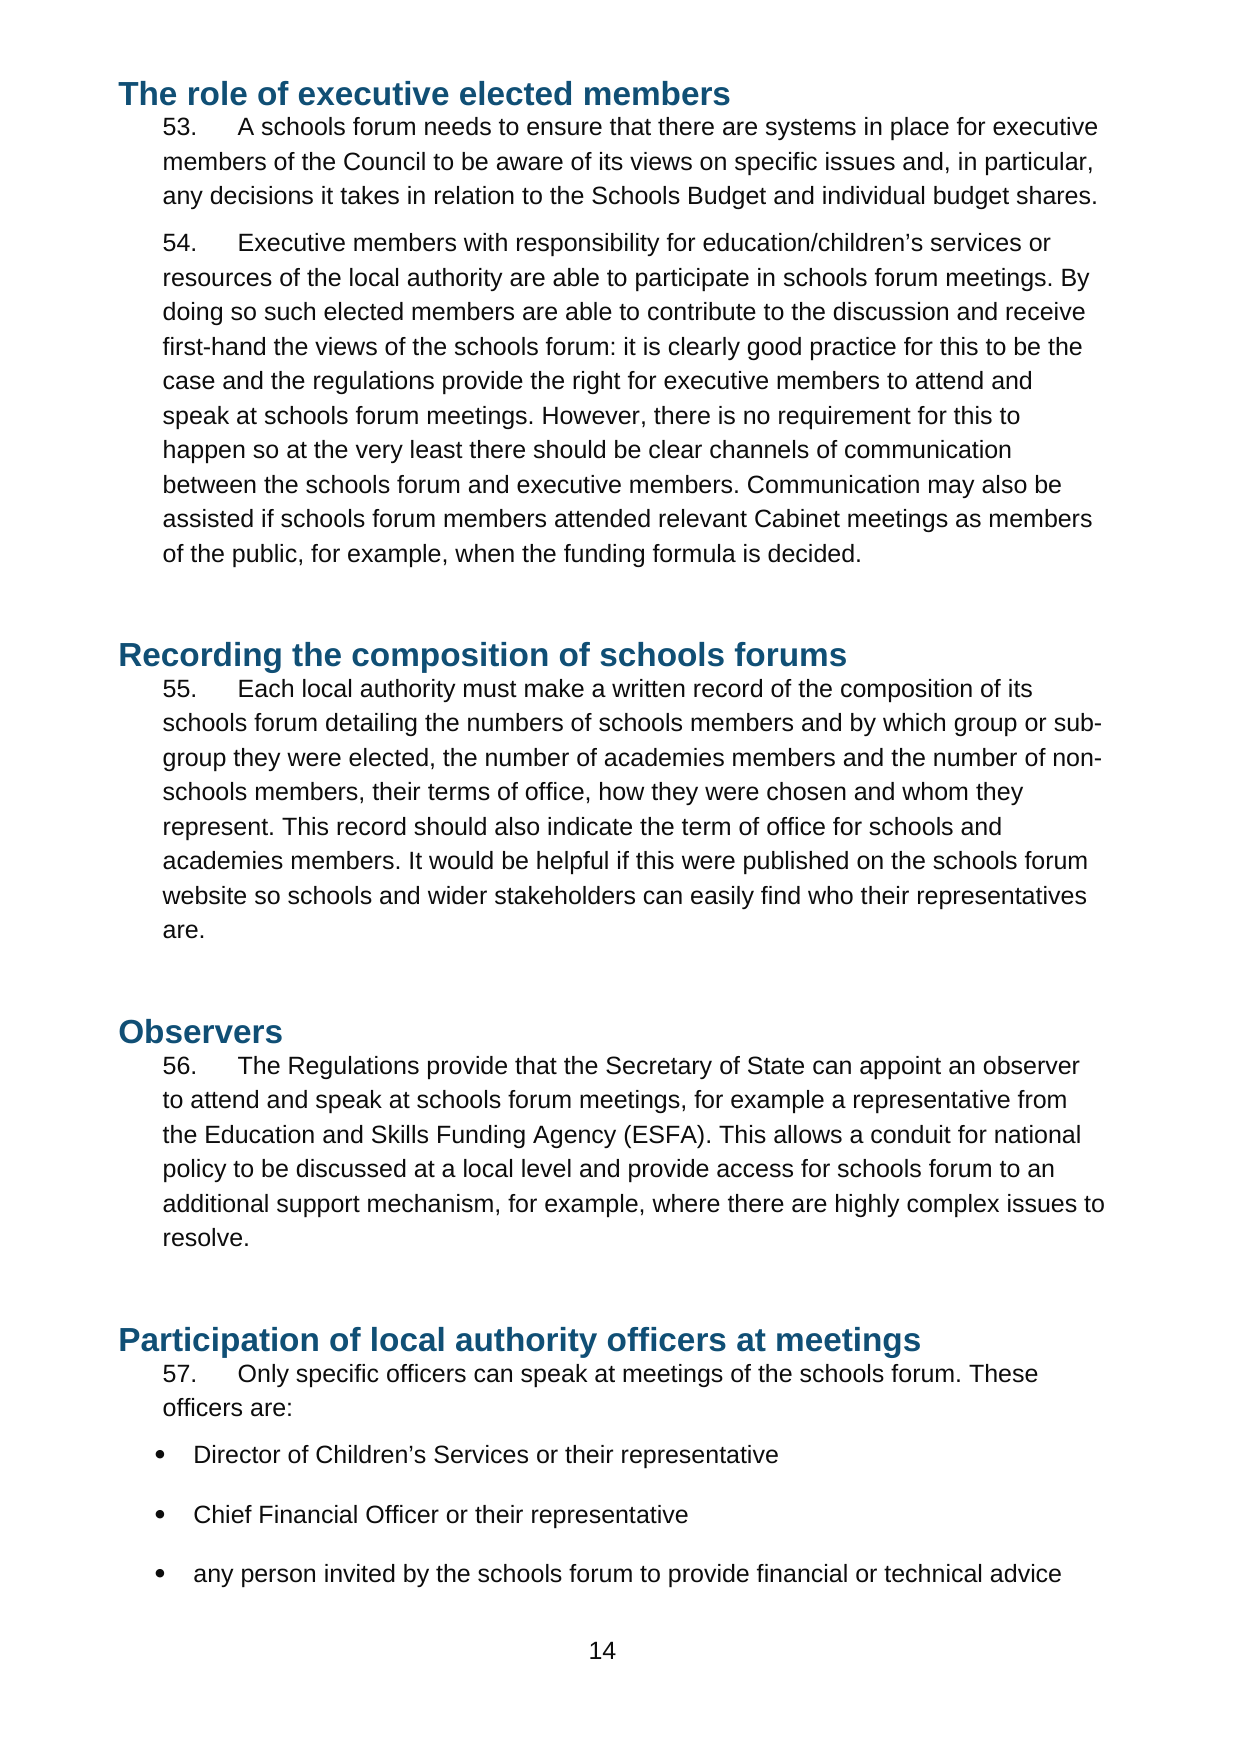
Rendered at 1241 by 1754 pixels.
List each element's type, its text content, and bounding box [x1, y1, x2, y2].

list Only specific officers can speak at meetings of the schools forum. These officers are: [162, 1358, 1107, 1422]
list A schools forum needs to ensure that there are systems in place for executive members of the Council to be aware of its views on specific issues and, in particular, any decisions it takes in relation to the Schools Budget and individual budget shares. [162, 112, 1107, 210]
list any person invited by the schools forum to provide financial or technical advice [156, 1559, 1107, 1588]
subtitle Recording the composition of schools forums [118, 636, 1107, 674]
subtitle The role of executive elected members [118, 74, 1107, 112]
list The Regulations provide that the Secretary of State can appoint an observer to attend and speak at schools forum meetings, for example a representative from the Education and Skills Funding Agency (ESFA). This allows a conduit for national policy to be discussed at a local level and provide access for schools forum to an additional support mechanism, for example, where there are highly complex issues to resolve. [162, 1051, 1107, 1252]
list Director of Children’s Services or their representative [156, 1440, 1107, 1469]
list Executive members with responsibility for education/children’s services or resources of the local authority are able to participate in schools forum meetings. By doing so such elected members are able to contribute to the discussion and receive first-hand the views of the schools forum: it is clearly good practice for this to be the case and the regulations provide the right for executive members to attend and speak at schools forum meetings. However, there is no requirement for this to happen so at the very least there should be clear channels of communication between the schools forum and executive members. Communication may also be assisted if schools forum members attended relevant Cabinet meetings as members of the public, for example, when the funding formula is decided. [162, 228, 1107, 567]
list Chief Financial Officer or their representative [156, 1499, 1107, 1528]
subtitle Observers [118, 1012, 1107, 1051]
list Each local authority must make a written record of the composition of its schools forum detailing the numbers of schools members and by which group or sub-group they were elected, the number of academies members and the number of non-schools members, their terms of office, how they were chosen and whom they represent. This record should also indicate the term of office for schools and academies members. It would be helpful if this were published on the schools forum website so schools and wider stakeholders can easily find who their representatives are. [162, 674, 1107, 944]
subtitle Participation of local authority officers at meetings [118, 1320, 1107, 1358]
